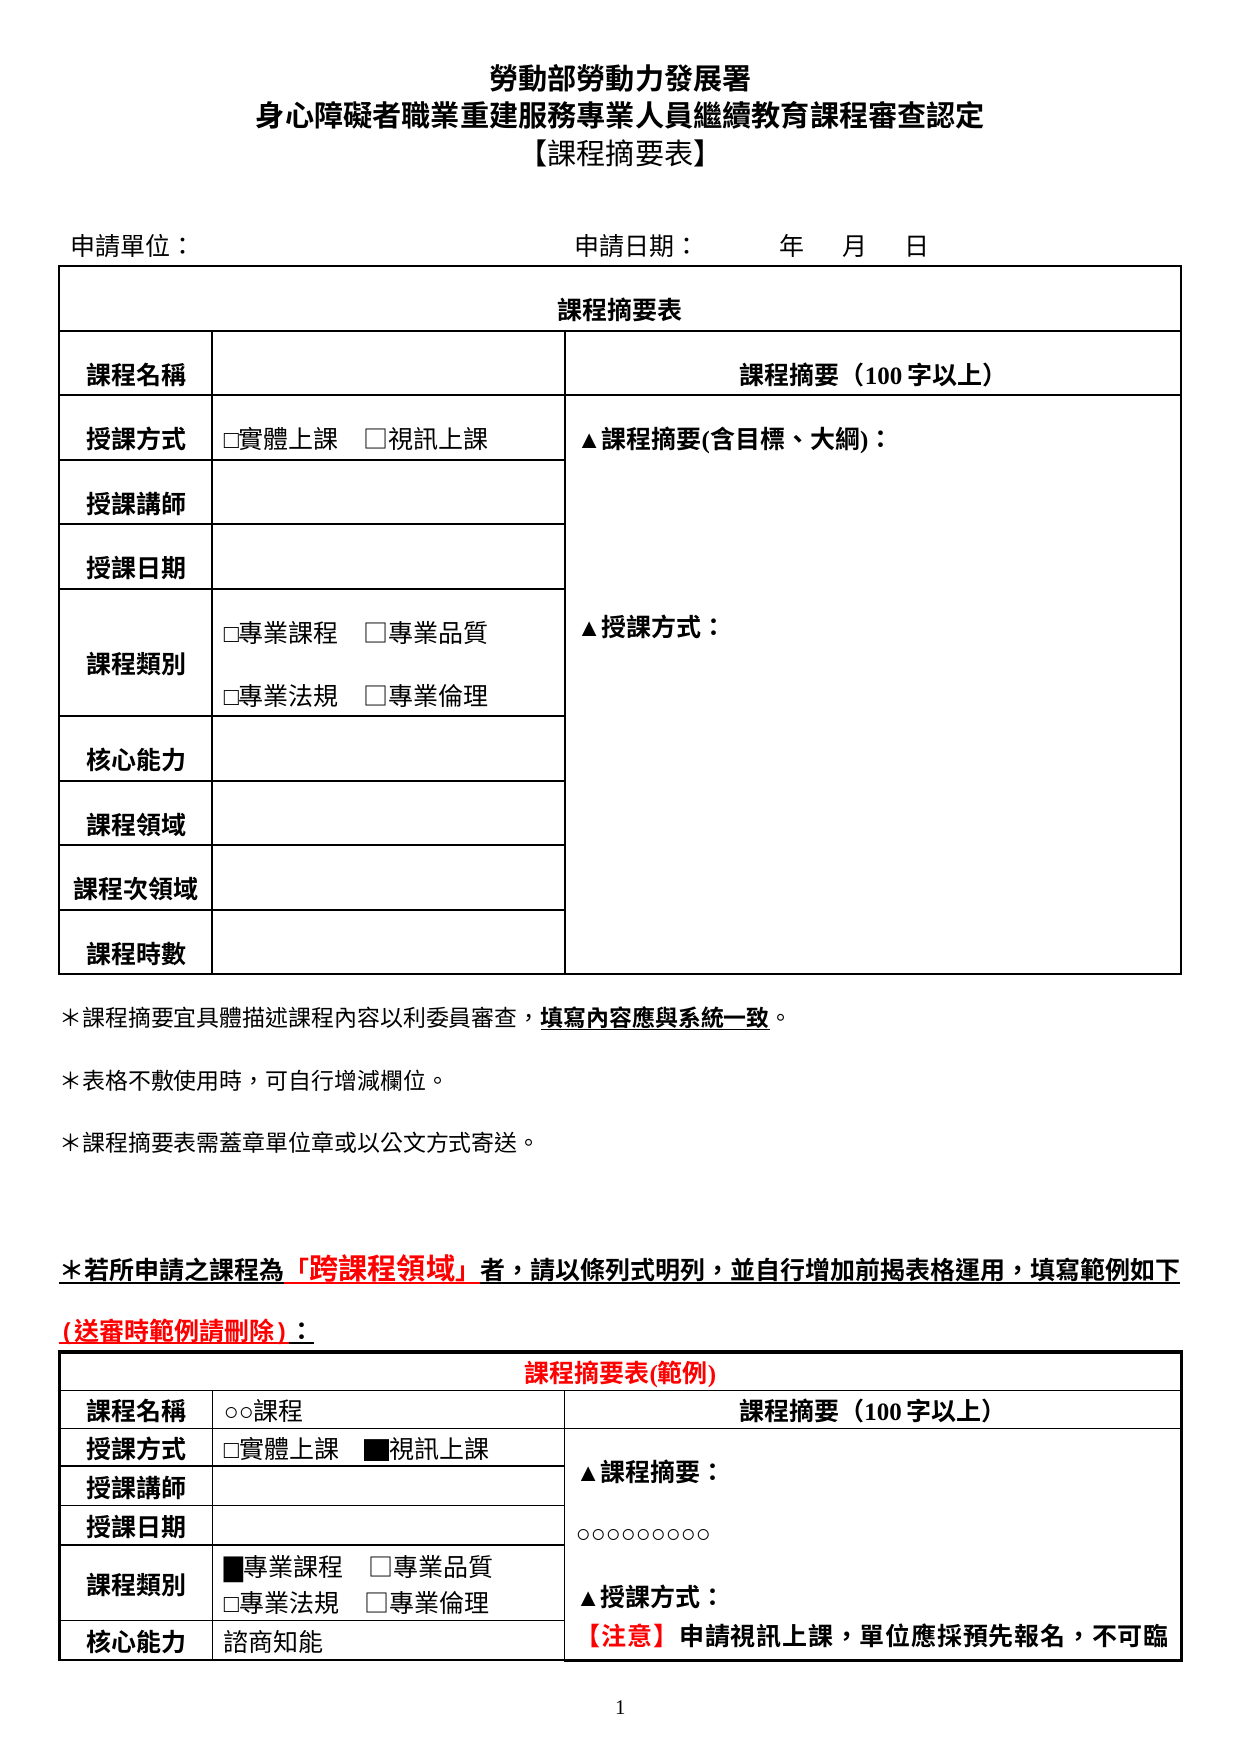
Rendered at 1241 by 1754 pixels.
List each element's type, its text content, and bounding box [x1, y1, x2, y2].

table_cell 授課日期 [60, 525, 211, 588]
table_header [212, 203, 563, 265]
table_cell [213, 461, 564, 523]
table_cell 課程摘要（100字以上） [566, 332, 1180, 394]
table_header 申請日期： [563, 203, 718, 265]
table_cell 核心能力 [61, 1621, 212, 1659]
table_cell [213, 1506, 564, 1544]
table_cell 授課方式 [61, 1429, 212, 1465]
table_cell 課程類別 [60, 590, 211, 715]
table_cell 授課講師 [60, 461, 211, 523]
text ＊若所申請之課程為「跨課程領域」者，請以條列式明列，並自行增加前揭表格運用，填寫範例如下(送審時範例請刪除)： [59, 1225, 1181, 1350]
table_cell ○○課程 [213, 1391, 564, 1427]
table_cell ▇專業課程 □專業品質 □專業法規 □專業倫理 [213, 1546, 564, 1620]
table_cell □專業課程 □專業品質 □專業法規 □專業倫理 [213, 590, 564, 715]
table_cell [213, 717, 564, 779]
text ＊表格不敷使用時，可自行增減欄位。 [59, 1038, 1181, 1100]
table_cell 課程次領域 [60, 846, 211, 909]
table_cell ▲課程摘要： ○○○○○○○○○ ▲授課方式： 【注意】申請視訊上課，單位應採預先報名，不可臨 [565, 1429, 1180, 1659]
table_cell [213, 525, 564, 588]
table_cell 諮商知能 [213, 1621, 564, 1659]
text ＊課程摘要宜具體描述課程內容以利委員審查，填寫內容應與系統一致。 [59, 975, 1181, 1038]
table_cell 課程摘要表 [60, 267, 1180, 329]
table_cell [213, 782, 564, 844]
table_cell [213, 911, 564, 973]
table_header 課程摘要表(範例) [61, 1354, 1180, 1390]
table_cell 課程名稱 [61, 1391, 212, 1427]
table_cell [213, 846, 564, 909]
table_cell [213, 332, 564, 394]
table_cell 課程時數 [60, 911, 211, 973]
table_cell 課程類別 [61, 1546, 212, 1620]
table_cell 課程領域 [60, 782, 211, 844]
table_cell 課程摘要（100字以上） [565, 1391, 1180, 1427]
table_cell □實體上課 ▇視訊上課 [213, 1429, 564, 1465]
table_cell [213, 1467, 564, 1505]
table_cell 核心能力 [60, 717, 211, 779]
table_cell 課程名稱 [60, 332, 211, 394]
text ＊課程摘要表需蓋章單位章或以公文方式寄送。 [59, 1100, 1181, 1163]
table_header 申請單位： [59, 203, 212, 265]
table_cell 授課講師 [61, 1467, 212, 1505]
table_cell □實體上課 □視訊上課 [213, 396, 564, 459]
table_cell 授課日期 [61, 1506, 212, 1544]
table_header 年 月 日 [718, 203, 1181, 265]
table_cell ▲課程摘要(含目標、大綱)： ▲授課方式： [566, 396, 1180, 973]
table_cell 授課方式 [60, 396, 211, 459]
